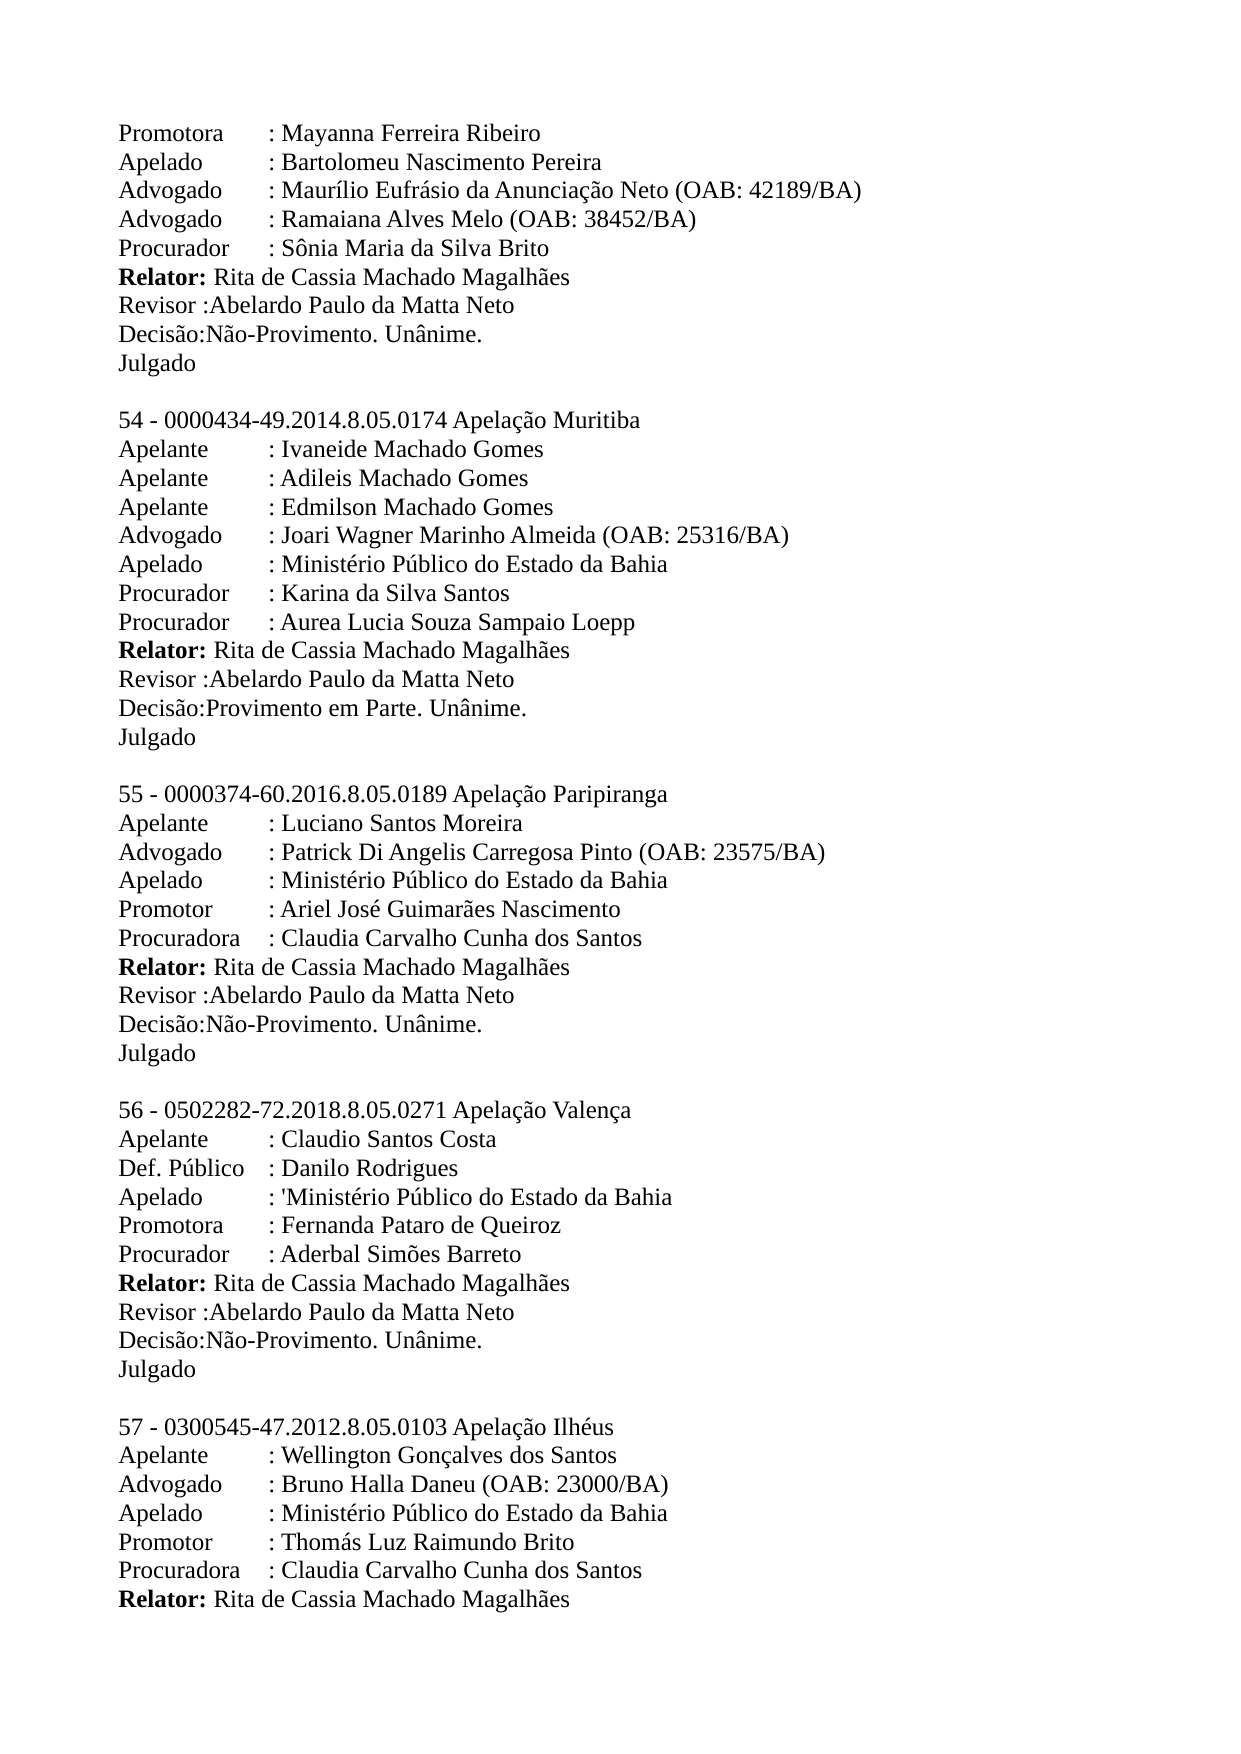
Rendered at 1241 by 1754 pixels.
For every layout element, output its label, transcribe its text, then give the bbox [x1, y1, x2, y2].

text Revisor :Abelardo Paulo da Matta Neto [118, 664, 1122, 693]
text Decisão:Não-Provimento. Unânime. [118, 1009, 1122, 1038]
text 57 - 0300545-47.2012.8.05.0103 Apelação Ilhéus [118, 1412, 1122, 1441]
text Decisão:Não-Provimento. Unânime. [118, 1326, 1122, 1354]
text Revisor :Abelardo Paulo da Matta Neto [118, 981, 1122, 1009]
text Julgado [118, 348, 1122, 377]
text Revisor :Abelardo Paulo da Matta Neto [118, 291, 1122, 319]
text 54 - 0000434-49.2014.8.05.0174 Apelação Muritiba [118, 406, 1122, 434]
text Decisão:Não-Provimento. Unânime. [118, 319, 1122, 348]
text Promotora : Mayanna Ferreira Ribeiro Apelado : Bartolomeu Nascimento Pereira Advogado : Maurílio Eufrásio da Anunciação Neto (OAB: 42189/BA) Advogado : Ramaiana Alves Melo (OAB: 38452/BA) Procurador : Sônia Maria da Silva Brito Relator: Rita de Cassia Machado Magalhães [118, 118, 1122, 291]
text Revisor :Abelardo Paulo da Matta Neto [118, 1297, 1122, 1326]
text Julgado [118, 1354, 1122, 1383]
text Apelante : Luciano Santos Moreira Advogado : Patrick Di Angelis Carregosa Pinto (OAB: 23575/BA) Apelado : Ministério Público do Estado da Bahia Promotor : Ariel José Guimarães Nascimento Procuradora : Claudia Carvalho Cunha dos Santos Relator: Rita de Cassia Machado Magalhães [118, 808, 1122, 981]
text 56 - 0502282-72.2018.8.05.0271 Apelação Valença [118, 1096, 1122, 1124]
text Julgado [118, 722, 1122, 751]
text Decisão:Provimento em Parte. Unânime. [118, 693, 1122, 722]
text 55 - 0000374-60.2016.8.05.0189 Apelação Paripiranga [118, 779, 1122, 808]
text Apelante : Claudio Santos Costa Def. Público : Danilo Rodrigues Apelado : 'Ministério Público do Estado da Bahia Promotora : Fernanda Pataro de Queiroz Procurador : Aderbal Simões Barreto Relator: Rita de Cassia Machado Magalhães [118, 1124, 1122, 1297]
text Apelante : Ivaneide Machado Gomes Apelante : Adileis Machado Gomes Apelante : Edmilson Machado Gomes Advogado : Joari Wagner Marinho Almeida (OAB: 25316/BA) Apelado : Ministério Público do Estado da Bahia Procurador : Karina da Silva Santos Procurador : Aurea Lucia Souza Sampaio Loepp Relator: Rita de Cassia Machado Magalhães [118, 434, 1122, 664]
text Apelante : Wellington Gonçalves dos Santos Advogado : Bruno Halla Daneu (OAB: 23000/BA) Apelado : Ministério Público do Estado da Bahia Promotor : Thomás Luz Raimundo Brito Procuradora : Claudia Carvalho Cunha dos Santos Relator: Rita de Cassia Machado Magalhães [118, 1441, 1122, 1613]
text Julgado [118, 1038, 1122, 1067]
